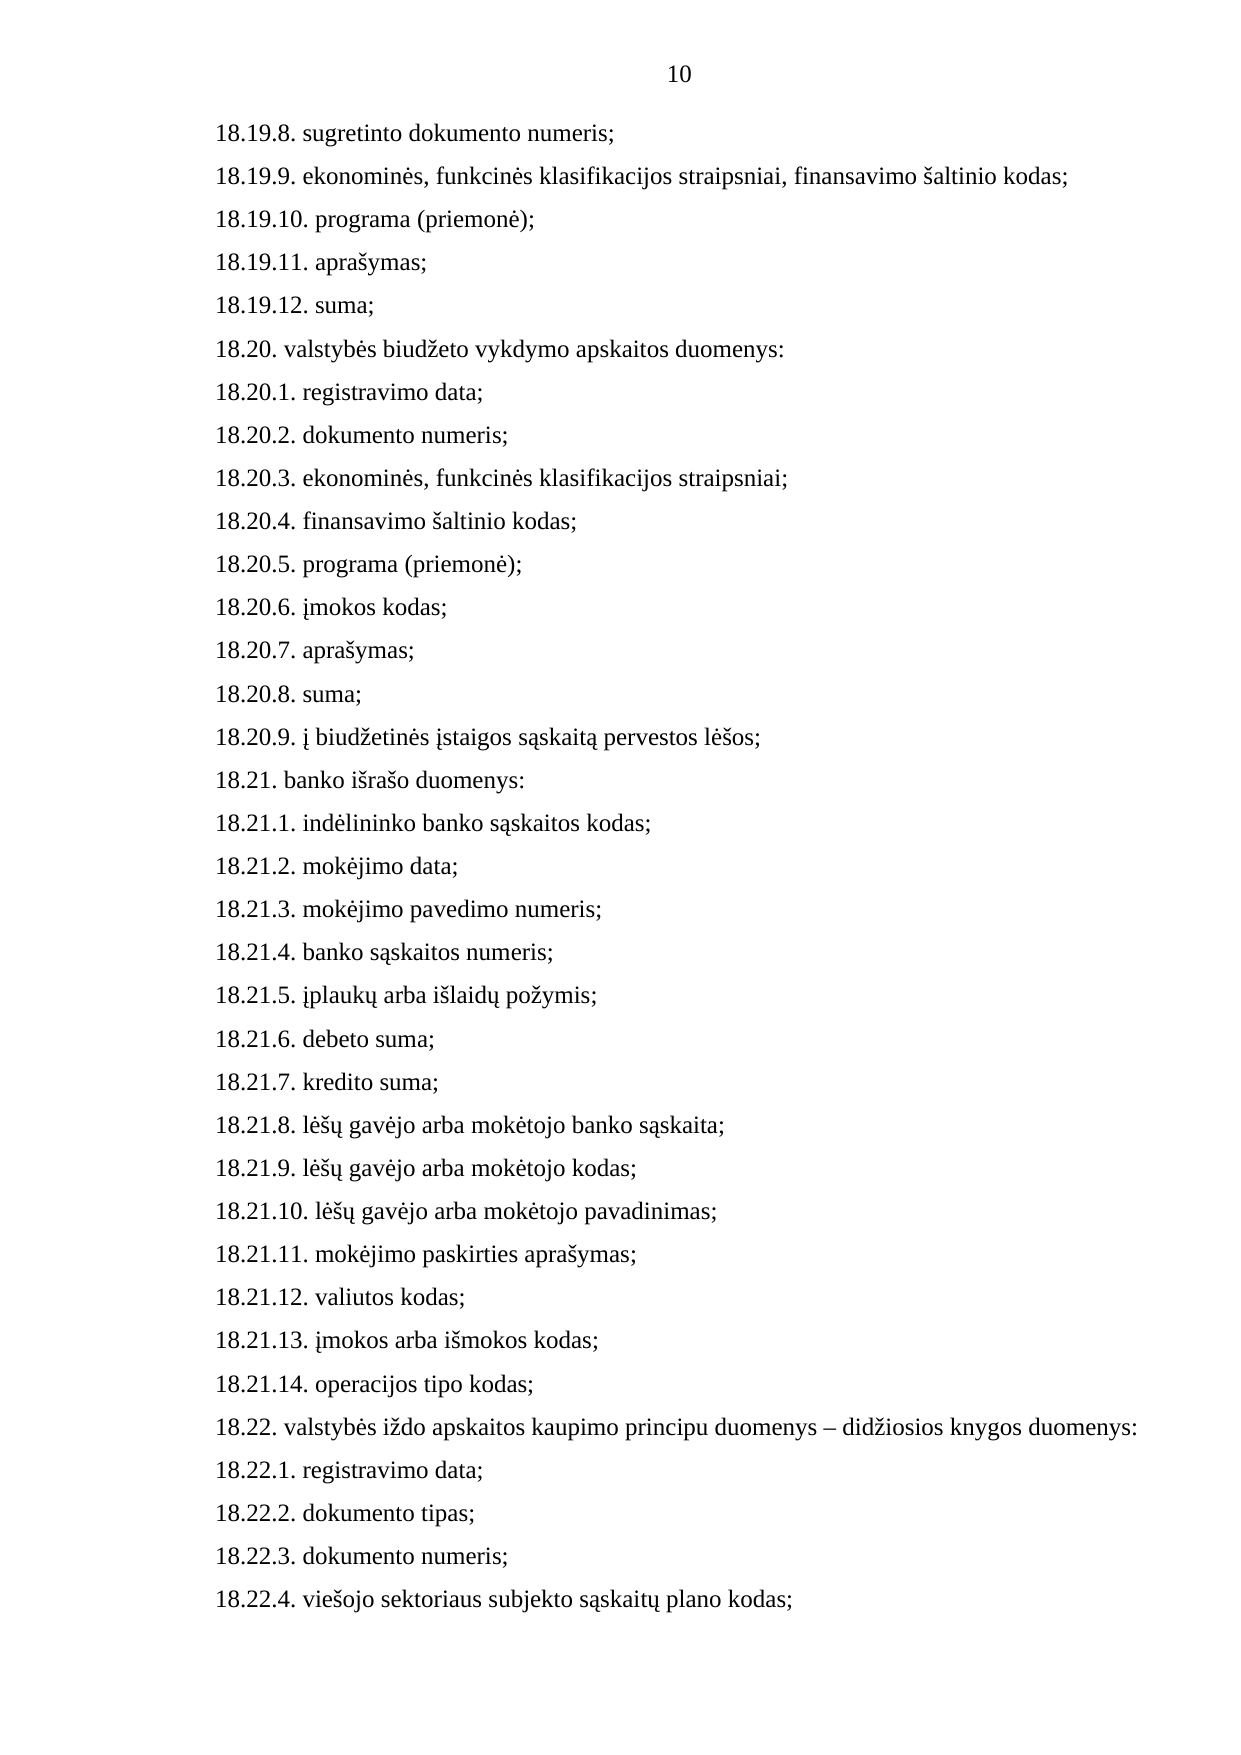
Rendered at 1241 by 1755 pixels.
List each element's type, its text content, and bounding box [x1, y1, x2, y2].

text 18.21.3. mokėjimo pavedimo numeris; [177, 894, 1181, 923]
text 18.19.10. programa (priemonė); [177, 204, 1181, 233]
text 18.20.2. dokumento numeris; [177, 420, 1181, 449]
text 18.20.8. suma; [177, 679, 1181, 707]
text 18.20.1. registravimo data; [177, 377, 1181, 406]
text 18.21.7. kredito suma; [177, 1067, 1181, 1096]
text 18.21.9. lėšų gavėjo arba mokėtojo kodas; [177, 1153, 1181, 1182]
text 18.20.7. aprašymas; [177, 636, 1181, 664]
text 18.20.9. į biudžetinės įstaigos sąskaitą pervestos lėšos; [177, 722, 1181, 751]
text 18.21.2. mokėjimo data; [177, 851, 1181, 880]
text 18.21.6. debeto suma; [177, 1024, 1181, 1052]
text 18.21.1. indėlininko banko sąskaitos kodas; [177, 808, 1181, 837]
text 18.19.12. suma; [177, 291, 1181, 319]
text 18.21. banko išrašo duomenys: [177, 765, 1181, 794]
text 18.20.4. finansavimo šaltinio kodas; [177, 506, 1181, 535]
text 18.21.11. mokėjimo paskirties aprašymas; [177, 1239, 1181, 1268]
text 18.20. valstybės biudžeto vykdymo apskaitos duomenys: [177, 334, 1181, 362]
text 18.22.3. dokumento numeris; [177, 1541, 1181, 1570]
text 18.21.14. operacijos tipo kodas; [177, 1369, 1181, 1397]
text 18.20.6. įmokos kodas; [177, 592, 1181, 621]
text 18.22.2. dokumento tipas; [177, 1498, 1181, 1527]
text 18.22.1. registravimo data; [177, 1455, 1181, 1484]
text 18.21.13. įmokos arba išmokos kodas; [177, 1326, 1181, 1354]
text 18.19.11. aprašymas; [177, 247, 1181, 276]
text 18.21.5. įplaukų arba išlaidų požymis; [177, 981, 1181, 1009]
text 18.21.8. lėšų gavėjo arba mokėtojo banko sąskaita; [177, 1110, 1181, 1139]
text 18.20.3. ekonominės, funkcinės klasifikacijos straipsniai; [177, 463, 1181, 492]
text 18.19.9. ekonominės, funkcinės klasifikacijos straipsniai, finansavimo šaltinio kodas; [177, 161, 1181, 190]
text 18.21.12. valiutos kodas; [177, 1282, 1181, 1311]
text 18.21.10. lėšų gavėjo arba mokėtojo pavadinimas; [177, 1196, 1181, 1225]
text 18.22. valstybės iždo apskaitos kaupimo principu duomenys – didžiosios knygos duomenys: [177, 1412, 1181, 1441]
text 18.19.8. sugretinto dokumento numeris; [177, 118, 1181, 147]
text 18.20.5. programa (priemonė); [177, 549, 1181, 578]
text 18.22.4. viešojo sektoriaus subjekto sąskaitų plano kodas; [177, 1584, 1181, 1613]
text 18.21.4. banko sąskaitos numeris; [177, 937, 1181, 966]
